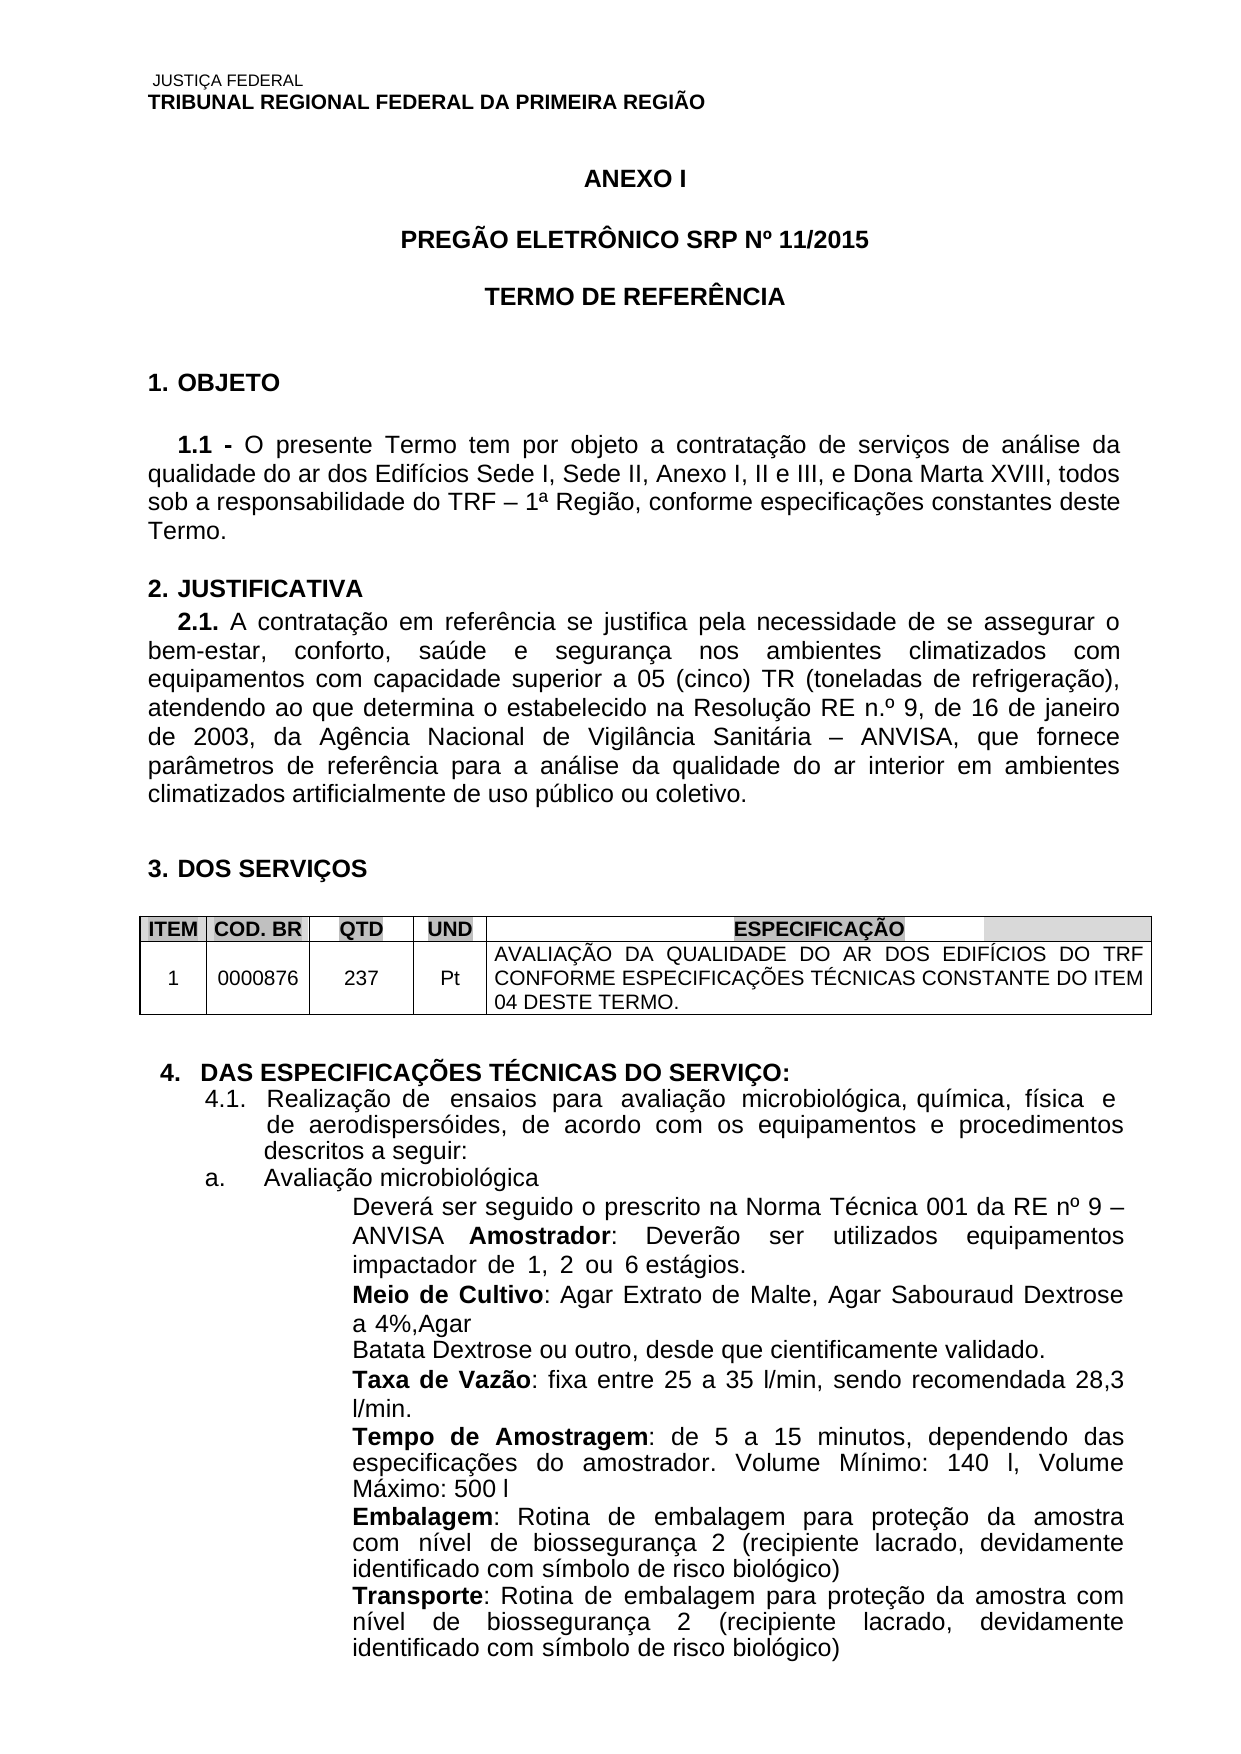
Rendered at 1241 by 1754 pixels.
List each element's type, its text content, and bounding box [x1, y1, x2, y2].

subtitle ANEXO I [148, 164, 1122, 193]
list JUSTIFICATIVA [984, 574, 1122, 603]
table_header ESPECIFICAÇÃO [984, 917, 1151, 941]
list OBJETO [148, 368, 1122, 396]
text 4. DAS ESPECIFICAÇÕES TÉCNICAS DO SERVIÇO: [984, 1058, 1124, 1086]
table_header ITEM [141, 917, 206, 941]
text 4. DAS ESPECIFICAÇÕES TÉCNICAS DO SERVIÇO: [160, 1058, 308, 1086]
text Deverá ser seguido o prescrito na Norma Técnica 001 da RE nº 9 – ANVISA Amostrador: Deverão ser utilizados equipamentos impactador de 1, 2 ou 6 estágios. [984, 1192, 1124, 1279]
text a. Avaliação microbiológica [984, 1165, 1124, 1191]
text 2.1. A contratação em referência se justifica pela necessidade de se assegurar o bem-estar, conforto, saúde e segurança nos ambientes climatizados com equipamentos com capacidade superior a 05 (cinco) TR (toneladas de refrigeração), atendendo ao que determina o estabelecido na Resolução RE n.º 9, de 16 de janeiro de 2003, da Agência Nacional de Vigilância Sanitária – ANVISA, que fornece parâmetros de referência para a análise da qualidade do ar interior em ambientes climatizados artificialmente de uso público ou coletivo. [148, 607, 308, 808]
table_cell 1 [141, 942, 206, 1013]
subtitle TERMO DE REFERÊNCIA [148, 282, 1122, 311]
text 2.1. A contratação em referência se justifica pela necessidade de se assegurar o bem-estar, conforto, saúde e segurança nos ambientes climatizados com equipamentos com capacidade superior a 05 (cinco) TR (toneladas de refrigeração), atendendo ao que determina o estabelecido na Resolução RE n.º 9, de 16 de janeiro de 2003, da Agência Nacional de Vigilância Sanitária – ANVISA, que fornece parâmetros de referência para a análise da qualidade do ar interior em ambientes climatizados artificialmente de uso público ou coletivo. [984, 607, 1122, 808]
text Taxa de Vazão: fixa entre 25 a 35 l/min, sendo recomendada 28,3 l/min. [352, 1365, 1124, 1422]
table_cell 0000876 [207, 942, 308, 1013]
table_header COD. BR [207, 917, 308, 941]
table_cell AVALIAÇÃO DA QUALIDADE DO AR DOS EDIFÍCIOS DO TRF CONFORME ESPECIFICAÇÕES TÉCNICAS CONSTANTE DO ITEM 04 DESTE TERMO. [984, 942, 1151, 1013]
list JUSTIFICATIVA [148, 574, 308, 603]
text 4.1. Realização de ensaios para avaliação microbiológica, química, física e de aerodispersóides, de acordo com os equipamentos e procedimentos descritos a seguir: [204, 1087, 308, 1165]
text Tempo de Amostragem: de 5 a 15 minutos, dependendo das especificações do amostrador. Volume Mínimo: 140 l, Volume Máximo: 500 l [352, 1424, 1124, 1502]
text PREGÃO ELETRÔNICO SRP Nº 11/2015 [148, 225, 1122, 254]
list DOS SERVIÇOS [984, 854, 1122, 882]
text Meio de Cultivo: Agar Extrato de Malte, Agar Sabouraud Dextrose a 4%,Agar [984, 1280, 1124, 1337]
text 4.1. Realização de ensaios para avaliação microbiológica, química, física e de aerodispersóides, de acordo com os equipamentos e procedimentos descritos a seguir: [984, 1087, 1124, 1165]
text Batata Dextrose ou outro, desde que cientificamente validado. [352, 1337, 1124, 1363]
text 1.1 - O presente Termo tem por objeto a contratação de serviços de análise da qualidade do ar dos Edifícios Sede I, Sede II, Anexo I, II e III, e Dona Marta XVIII, todos sob a responsabilidade do TRF – 1ª Região, conforme especificações constantes deste Termo. [148, 430, 1122, 545]
text Embalagem: Rotina de embalagem para proteção da amostra com nível de biossegurança 2 (recipiente lacrado, devidamente identificado com símbolo de risco biológico) [352, 1504, 1124, 1582]
list DOS SERVIÇOS [148, 854, 308, 882]
text a. Avaliação microbiológica [204, 1165, 308, 1191]
text Transporte: Rotina de embalagem para proteção da amostra com nível de biossegurança 2 (recipiente lacrado, devidamente identificado com símbolo de risco biológico) [352, 1584, 1124, 1662]
